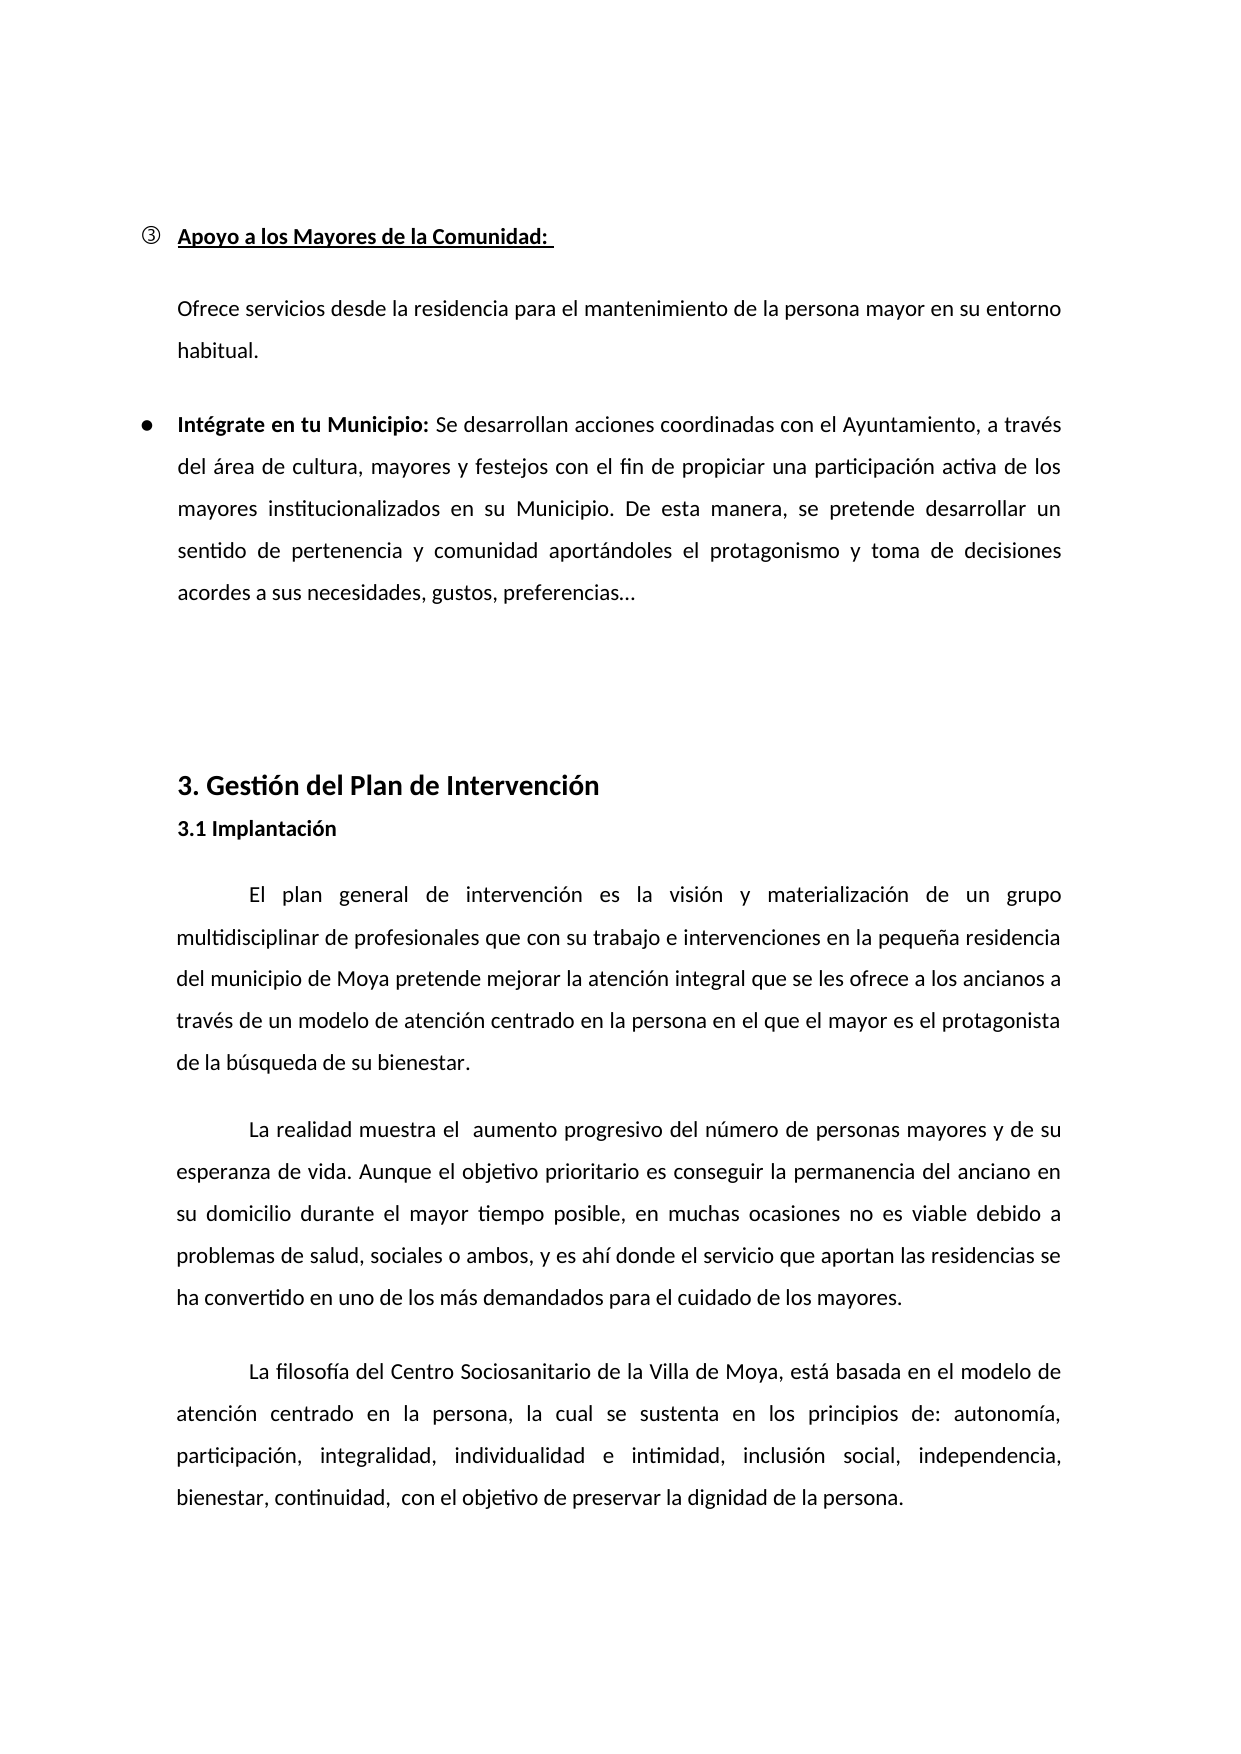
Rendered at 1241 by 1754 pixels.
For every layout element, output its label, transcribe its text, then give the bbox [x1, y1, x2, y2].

text El plan general de intervención es la visión y materialización de un grupo multidisciplinar de profesionales que con su trabajo e intervenciones en la pequeña residencia del municipio de Moya pretende mejorar la atención integral que se les ofrece a los ancianos a través de un modelo de atención centrado en la persona en el que el mayor es el protagonista de la búsqueda de su bienestar. [176, 881, 1063, 1077]
subtitle 3.1 Implantación [177, 814, 1063, 842]
list Apoyo a los Mayores de la Comunidad: [140, 222, 1063, 250]
list Intégrate en tu Municipio: Se desarrollan acciones coordinadas con el Ayuntamiento, a través del área de cultura, mayores y festejos con el fin de propiciar una participación activa de los mayores institucionalizados en su Municipio. De esta manera, se pretende desarrollar un sentido de pertenencia y comunidad aportándoles el protagonismo y toma de decisiones acordes a sus necesidades, gustos, preferencias… [140, 410, 1063, 606]
text La filosofía del Centro Sociosanitario de la Villa de Moya, está basada en el modelo de atención centrado en la persona, la cual se sustenta en los principios de: autonomía, participación, integralidad, individualidad e intimidad, inclusión social, independencia, bienestar, continuidad, con el objetivo de preservar la dignidad de la persona. [176, 1357, 1063, 1511]
text Ofrece servicios desde la residencia para el mantenimiento de la persona mayor en su entorno habitual. [177, 294, 1063, 364]
subtitle 3. Gestión del Plan de Intervención [177, 767, 1063, 803]
text La realidad muestra el aumento progresivo del número de personas mayores y de su esperanza de vida. Aunque el objetivo prioritario es conseguir la permanencia del anciano en su domicilio durante el mayor tiempo posible, en muchas ocasiones no es viable debido a problemas de salud, sociales o ambos, y es ahí donde el servicio que aportan las residencias se ha convertido en uno de los más demandados para el cuidado de los mayores. [176, 1115, 1063, 1311]
